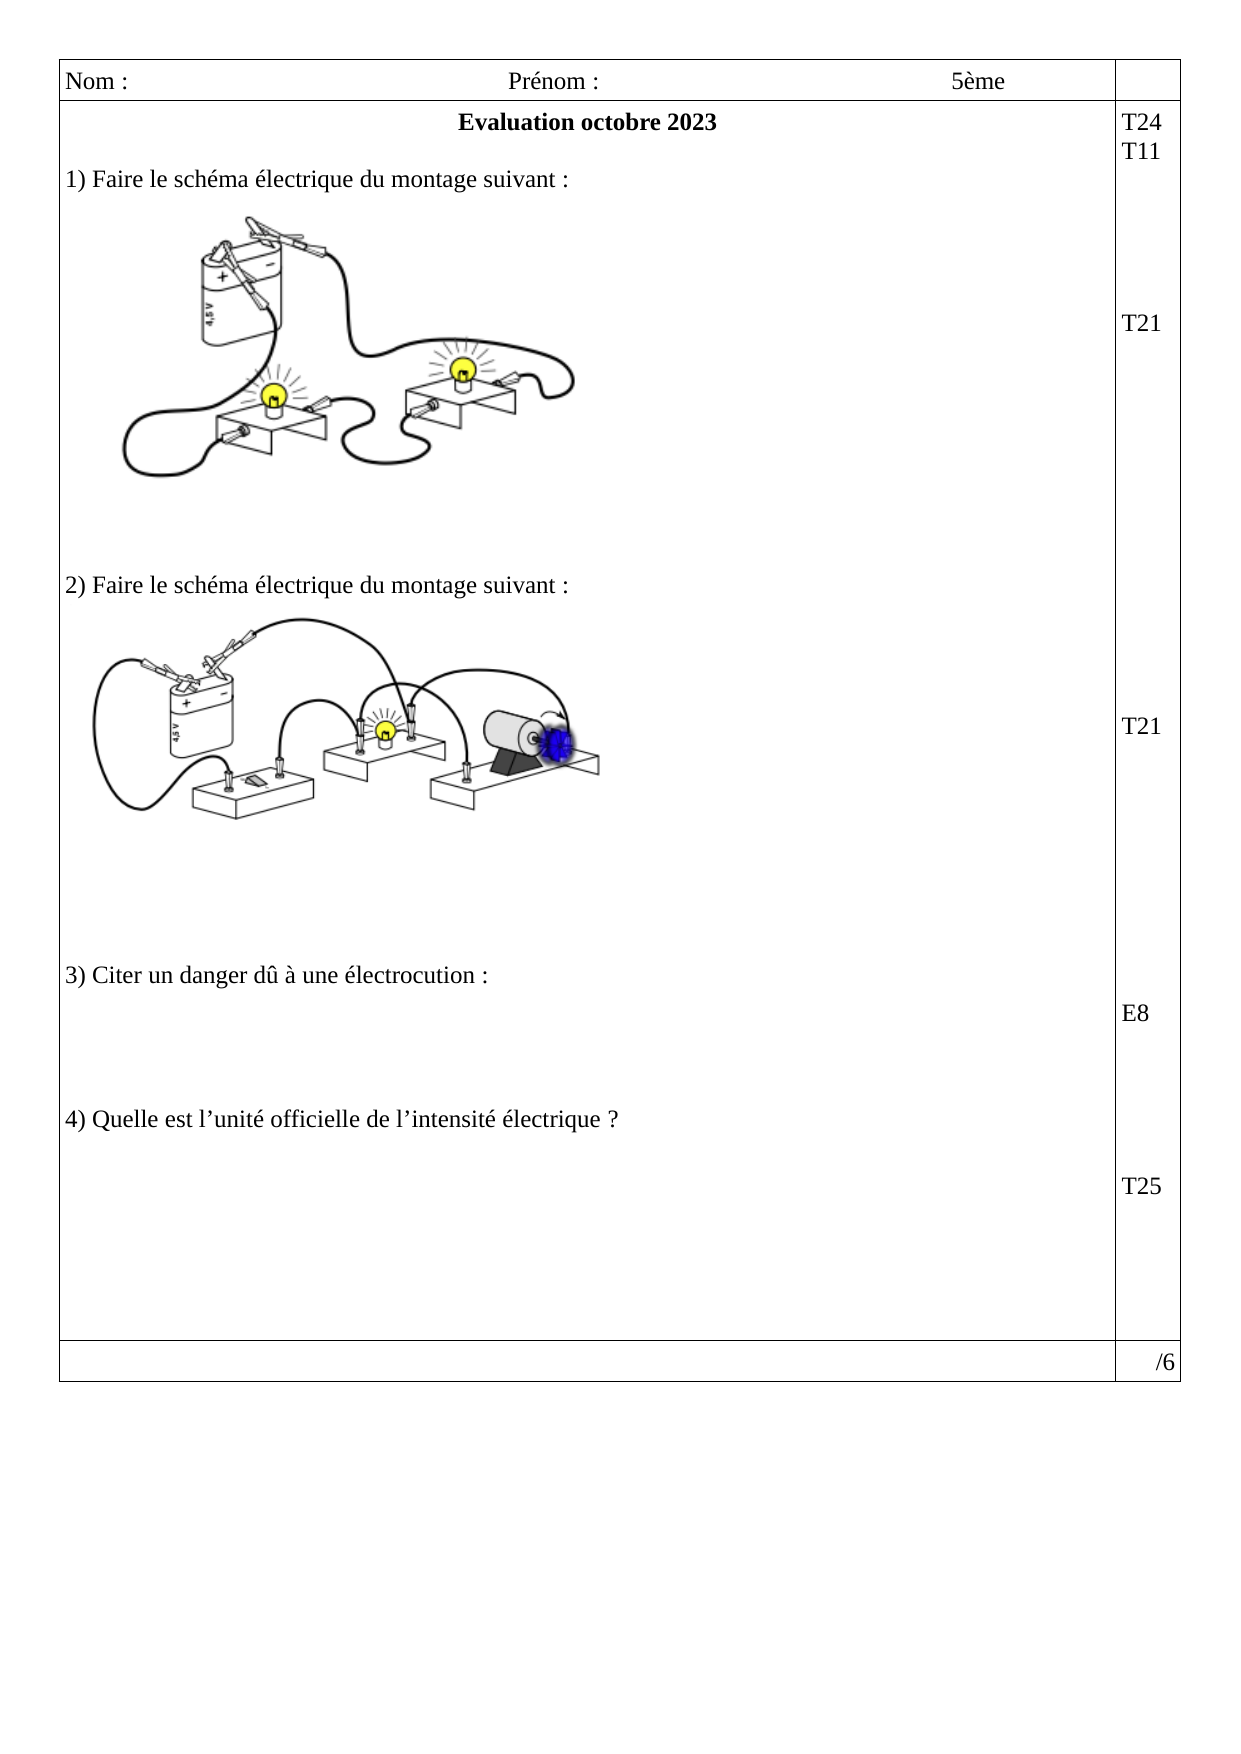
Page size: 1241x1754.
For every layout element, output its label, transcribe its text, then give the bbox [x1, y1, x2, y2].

table_cell [60, 1341, 1115, 1381]
table_header Nom : Prénom : 5ème [60, 60, 1115, 100]
table_cell Evaluation octobre 2023 1) Faire le schéma électrique du montage suivant : 2) Faire le schéma électrique du montage suivant : 3) Citer un danger dû à une électrocution : 4) Quelle est l’unité officielle de l’intensité électrique ? [60, 101, 1115, 1340]
table_cell T24 T11 T21 T21 E8 T25 [1116, 101, 1180, 1340]
table_cell /6 [1116, 1341, 1180, 1381]
table_header [641, 599, 1110, 845]
picture [70, 199, 624, 507]
table_header [65, 193, 641, 513]
table_header [641, 193, 1110, 513]
table_header [1116, 60, 1180, 100]
picture [70, 604, 636, 840]
table_header [65, 599, 641, 845]
